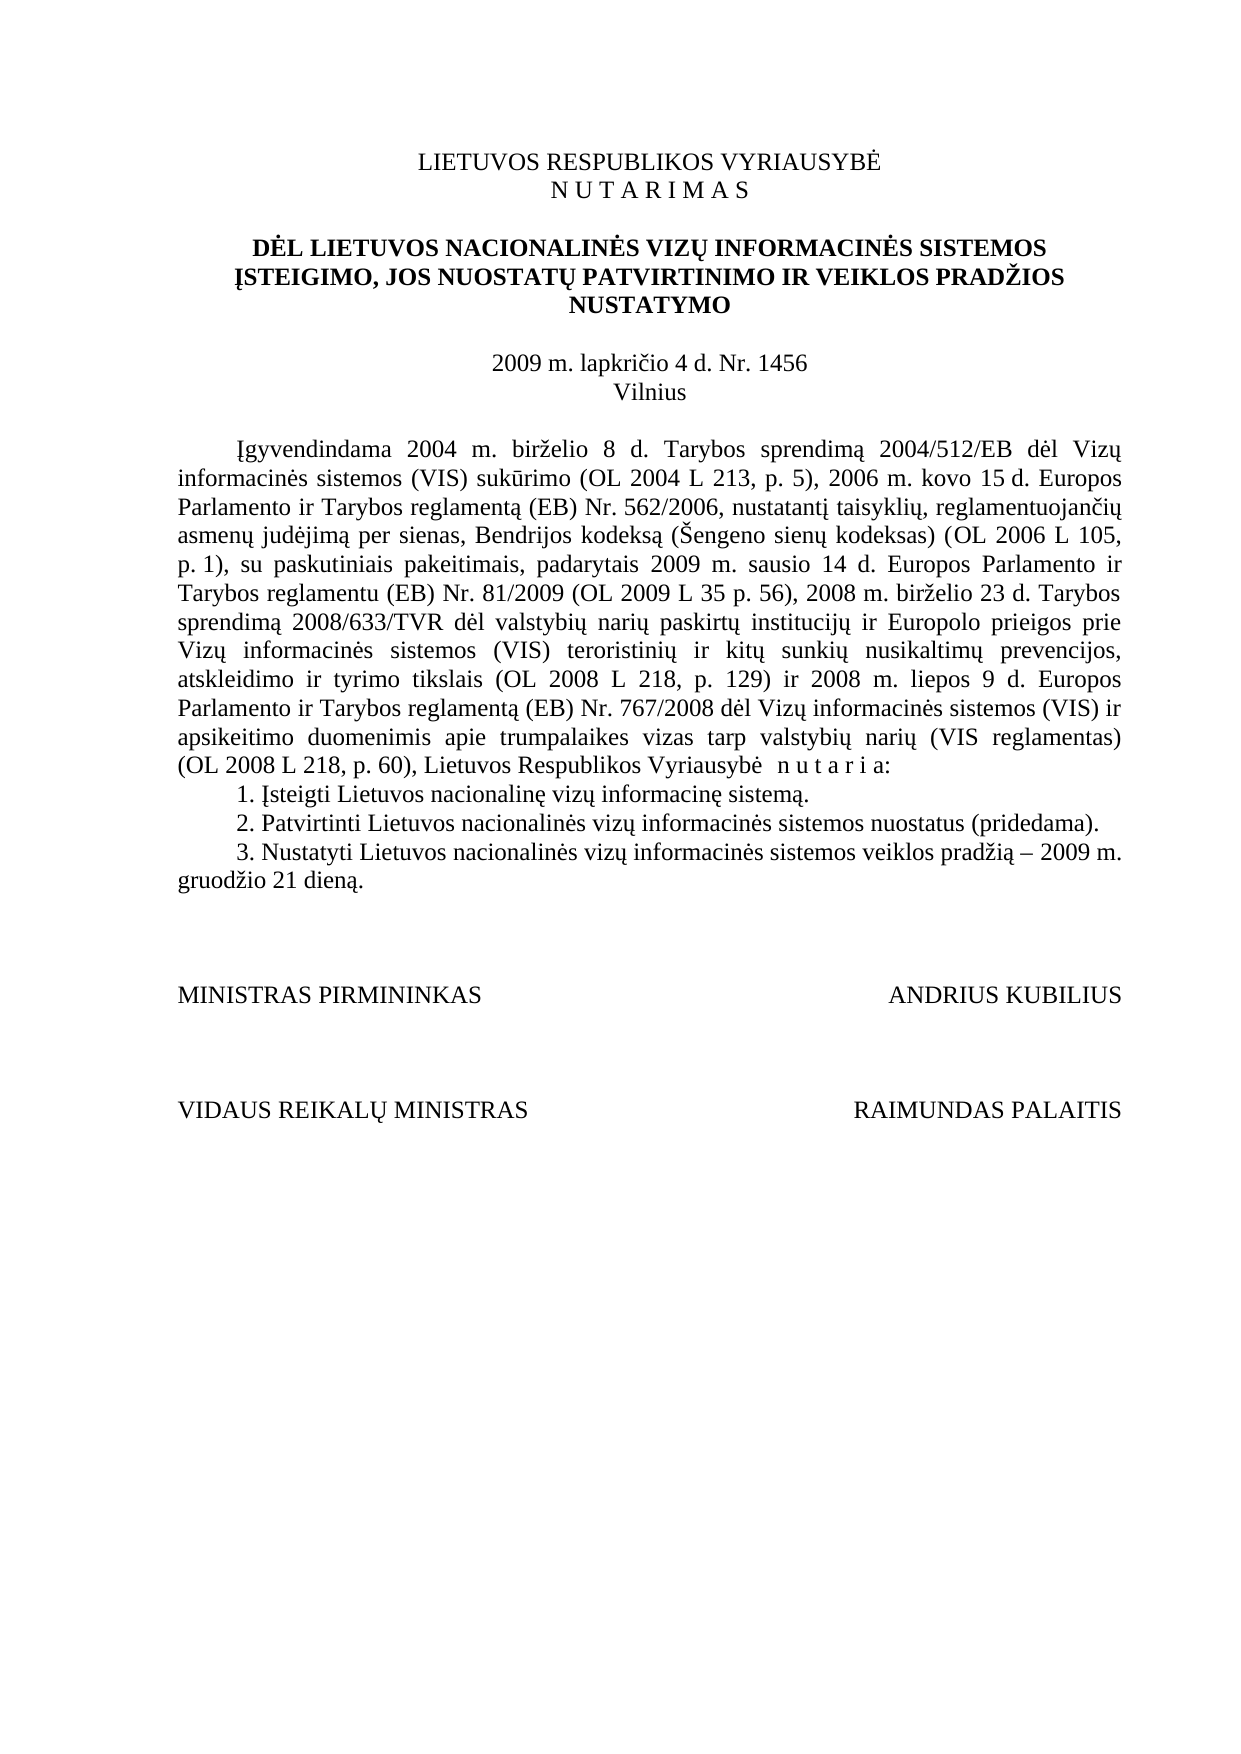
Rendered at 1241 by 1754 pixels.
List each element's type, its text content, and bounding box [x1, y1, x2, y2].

text 1. Įsteigti Lietuvos nacionalinę vizų informacinę sistemą. [177, 779, 1122, 808]
text 2009 m. lapkričio 4 d. Nr. 1456 [177, 348, 1122, 377]
text 3. Nustatyti Lietuvos nacionalinės vizų informacinės sistemos veiklos pradžią – 2009 m. gruodžio 21 dieną. [177, 837, 1122, 894]
text Lietuvos Respublikos Vyriausybė [177, 147, 1122, 176]
text Įgyvendindama 2004 m. birželio 8 d. Tarybos sprendimą 2004/512/EB dėl Vizų informacinės sistemos (VIS) sukūrimo (OL 2004 L 213, p. 5), 2006 m. kovo 15 d. Europos Parlamento ir Tarybos reglamentą (EB) Nr. 562/2006, nustatantį taisyklių, reglamentuojančių asmenų judėjimą per sienas, Bendrijos kodeksą (Šengeno sienų kodeksas) (OL 2006 L 105, p. 1), su paskutiniais pakeitimais, padarytais 2009 m. sausio 14 d. Europos Parlamento ir Tarybos reglamentu (EB) Nr. 81/2009 (OL 2009 L 35 p. 56), 2008 m. birželio 23 d. Tarybos sprendimą 2008/633/TVR dėl valstybių narių paskirtų institucijų ir Europolo prieigos prie Vizų informacinės sistemos (VIS) teroristinių ir kitų sunkių nusikaltimų prevencijos, atskleidimo ir tyrimo tikslais (OL 2008 L 218, p. 129) ir 2008 m. liepos 9 d. Europos Parlamento ir Tarybos reglamentą (EB) Nr. 767/2008 dėl Vizų informacinės sistemos (VIS) ir apsikeitimo duomenimis apie trumpalaikes vizas tarp valstybių narių (VIS reglamentas) (OL 2008 L 218, p. 60), Lietuvos Respublikos Vyriausybė nutaria: [177, 434, 1122, 779]
text DĖL LIETUVOS NACIONALINĖS VIZŲ INFORMACINĖS SISTEMOS ĮSTEIGIMO, JOS NUOSTATŲ PATVIRTINIMO IR VEIKLOS PRADŽIOS NUSTATYMO [177, 233, 1122, 319]
text 2. Patvirtinti Lietuvos nacionalinės vizų informacinės sistemos nuostatus (pridedama). [177, 808, 1122, 837]
text VIDAUS REIKALŲ MINISTRAS RAIMUNDAS PALAITIS [177, 1096, 1122, 1124]
text NUTARIMAS [177, 176, 1122, 204]
text MINISTRAS PIRMININKAS ANDRIUS KUBILIUS [177, 981, 1122, 1009]
text Vilnius [177, 377, 1122, 406]
